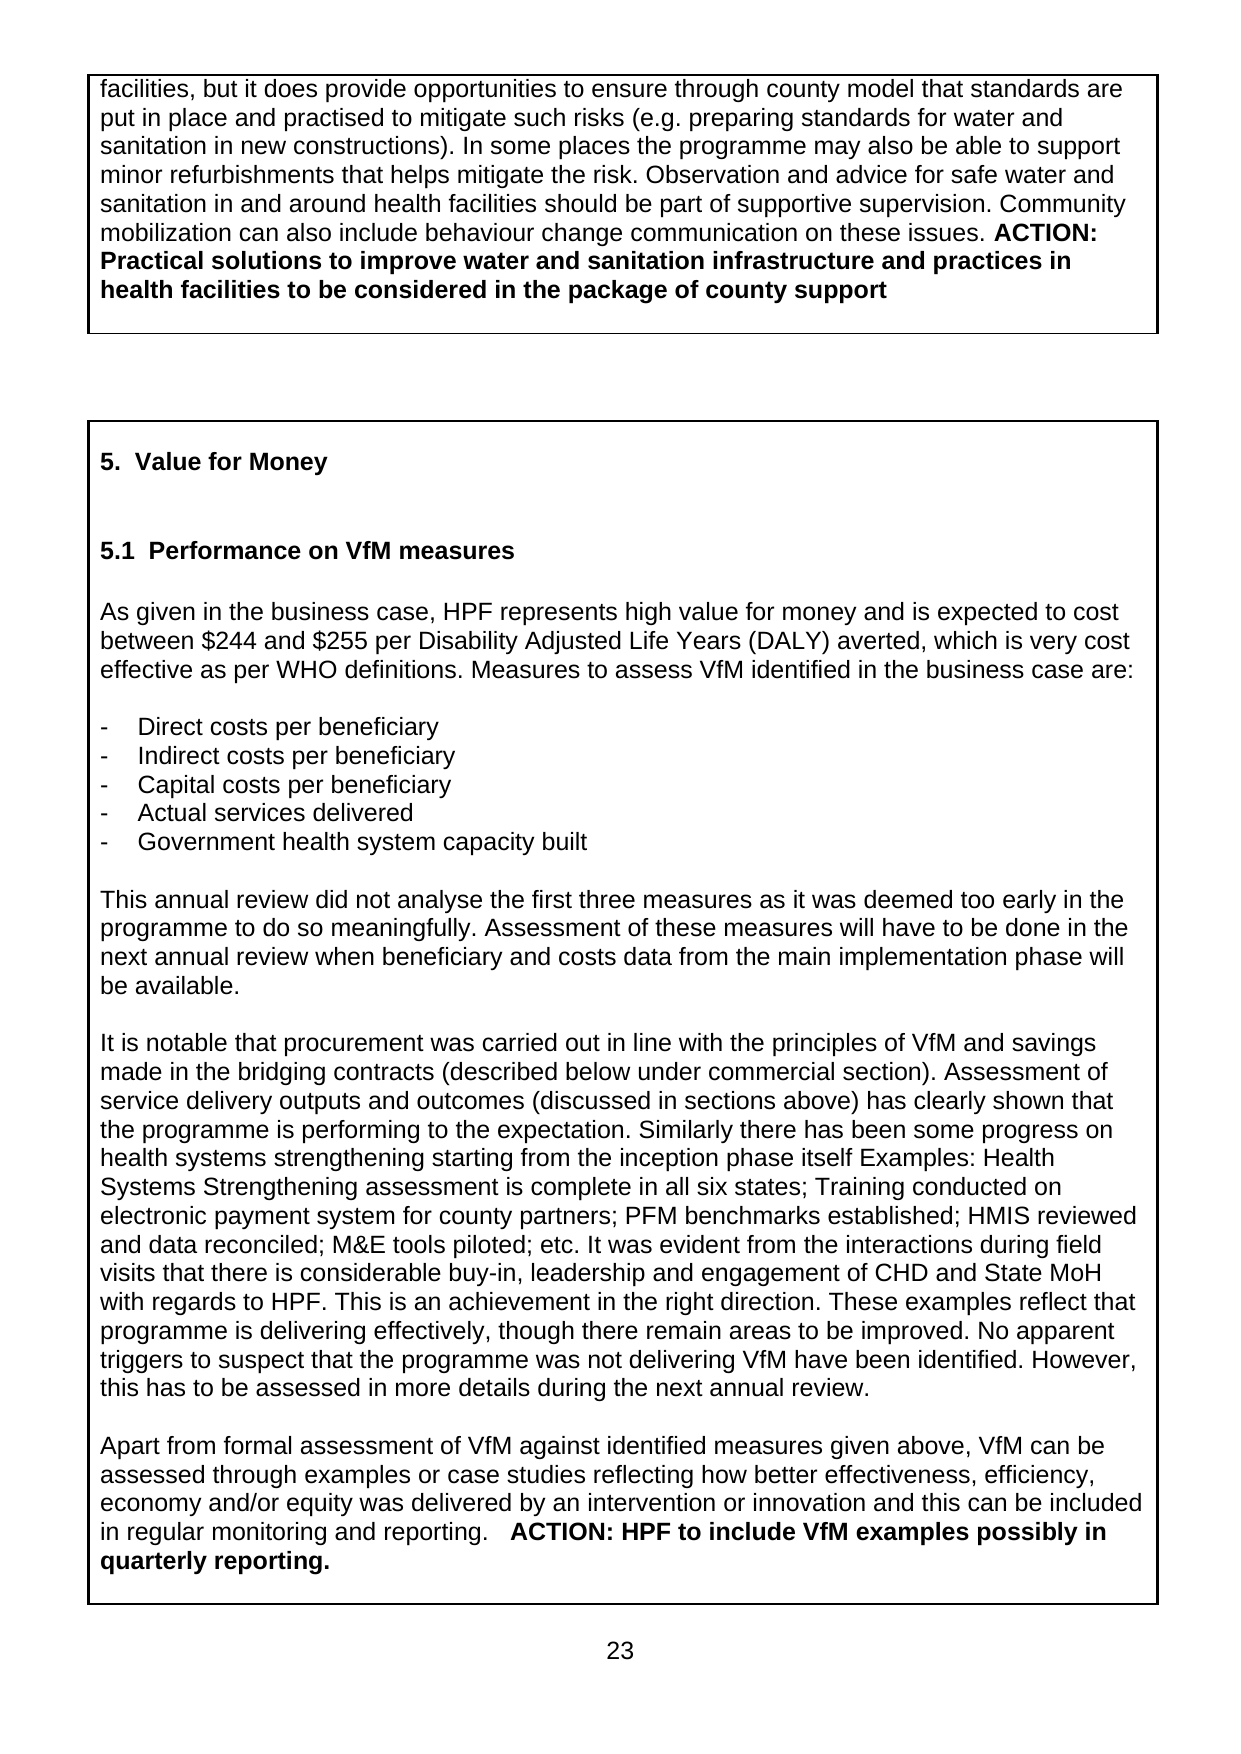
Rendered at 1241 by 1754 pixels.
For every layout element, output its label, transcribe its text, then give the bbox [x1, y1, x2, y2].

table_cell 5.1 Performance on VfM measures As given in the business case, HPF represents high value for money and is expected to cost between $244 and $255 per Disability Adjusted Life Years (DALY) averted, which is very cost effective as per WHO definitions. Measures to assess VfM identified in the business case are: Direct costs per beneficiary Indirect costs per beneficiary Capital costs per beneficiary Actual services delivered Government health system capacity built This annual review did not analyse the first three measures as it was deemed too early in the programme to do so meaningfully. Assessment of these measures will have to be done in the next annual review when beneficiary and costs data from the main implementation phase will be available. It is notable that procurement was carried out in line with the principles of VfM and savings made in the bridging contracts (described below under commercial section). Assessment of service delivery outputs and outcomes (discussed in sections above) has clearly shown that the programme is performing to the expectation. Similarly there has been some progress on health systems strengthening starting from the inception phase itself Examples: Health Systems Strengthening assessment is complete in all six states; Training conducted on electronic payment system for county partners; PFM benchmarks established; HMIS reviewed and data reconciled; M&E tools piloted; etc. It was evident from the interactions during field visits that there is considerable buy-in, leadership and engagement of CHD and State MoH with regards to HPF. This is an achievement in the right direction. These examples reflect that programme is delivering effectively, though there remain areas to be improved. No apparent triggers to suspect that the programme was not delivering VfM have been identified. However, this has to be assessed in more details during the next annual review. Apart from formal assessment of VfM against identified measures given above, VfM can be assessed through examples or case studies reflecting how better effectiveness, efficiency, economy and/or equity was delivered by an intervention or innovation and this can be included in regular monitoring and reporting. ACTION: HPF to include VfM examples possibly in quarterly reporting. [90, 482, 1156, 1603]
table_header 5. Value for Money [90, 422, 1156, 482]
table_cell facilities, but it does provide opportunities to ensure through county model that standards are put in place and practised to mitigate such risks (e.g. preparing standards for water and sanitation in new constructions). In some places the programme may also be able to support minor refurbishments that helps mitigate the risk. Observation and advice for safe water and sanitation in and around health facilities should be part of supportive supervision. Community mobilization can also include behaviour change communication on these issues. ACTION: Practical solutions to improve water and sanitation infrastructure and practices in health facilities to be considered in the package of county support [90, 76, 1156, 333]
